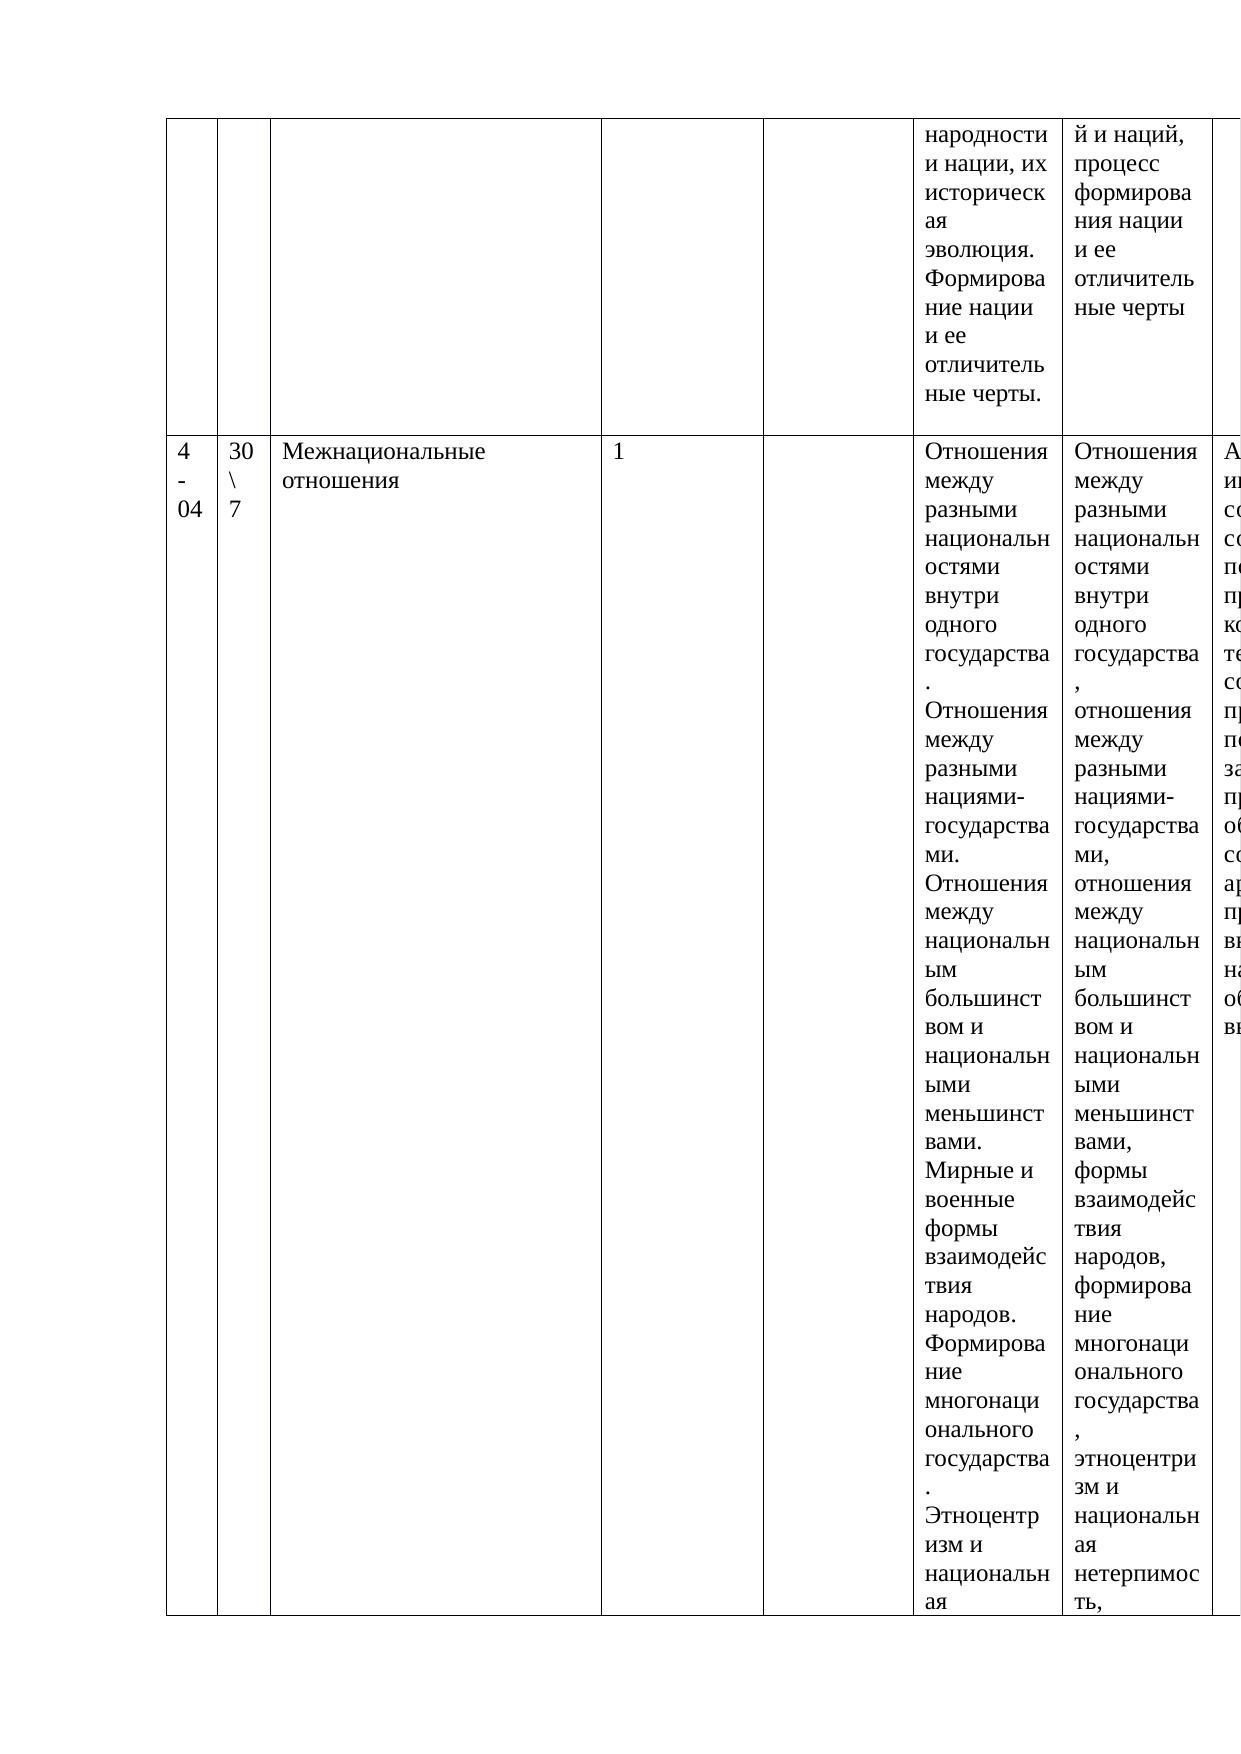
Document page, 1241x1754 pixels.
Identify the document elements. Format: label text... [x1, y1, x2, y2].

table_cell Межнациональные отношения [271, 436, 601, 1615]
table_cell [602, 119, 763, 435]
table_cell Анализировать, классифицировать, интерпретировать имеющуюся социальную информацию, соотносить ее со знаниями, полученными при изучении курса; применять в предлагаемом контексте обществоведческие термины и понятия; применять социально-гуманитарные знания в процессе решения познавательных и практических задач, отражающих актуальные проблемы жизни человека и общества; формулировать собственные суждения и аргументы по определенным проблемам; характеризовать внутренние и государственные национальные отношения, объяснять причины конфликтов, выполнять тестовые задания [1213, 436, 1240, 1615]
table_cell Отношения между разными национальностями внутри одного государства, отношения между разными нациями-государствами, отношения между национальным большинством и национальными меньшинствами, формы взаимодействия народов, формирование многонационального государства, этноцентризм и национальная нетерпимость, [1063, 436, 1212, 1615]
table_cell 30 \ 7 [218, 436, 270, 1615]
table_cell [764, 436, 913, 1615]
table_cell [764, 119, 913, 435]
table_cell й и наций, процесс формирования нации и ее отличительные черты [1063, 119, 1212, 435]
table_cell [271, 119, 601, 435]
table_cell 1 [602, 436, 763, 1615]
table_cell Отношения между разными национальностями внутри одного государства. Отношения между разными нациями-государствами. Отношения между национальным большинством и национальными меньшинствами. Мирные и военные формы взаимодействия народов. Формирование многонационального государства. Этноцентризм и национальная [914, 436, 1062, 1615]
table_cell Сравнивать племя и народность, выявляя их общие черты и различия; приводить уместные в заданном контексте примеры «исторической родины» и «страны происхождения»; осуществлять поиск социальной информации в различных источниках; оценивать различные суждения о нациях с точки зрения общественных наук; приводить примеры больших и малых социальных групп, называть характерные особенности этноса и нации [1213, 119, 1240, 435]
table_cell народности и нации, их историческая эволюция. Формирование нации и ее отличительные черты. [914, 119, 1062, 435]
table_cell 4 - 04 [167, 436, 217, 1615]
table_cell [167, 119, 217, 435]
table_cell [218, 119, 270, 435]
